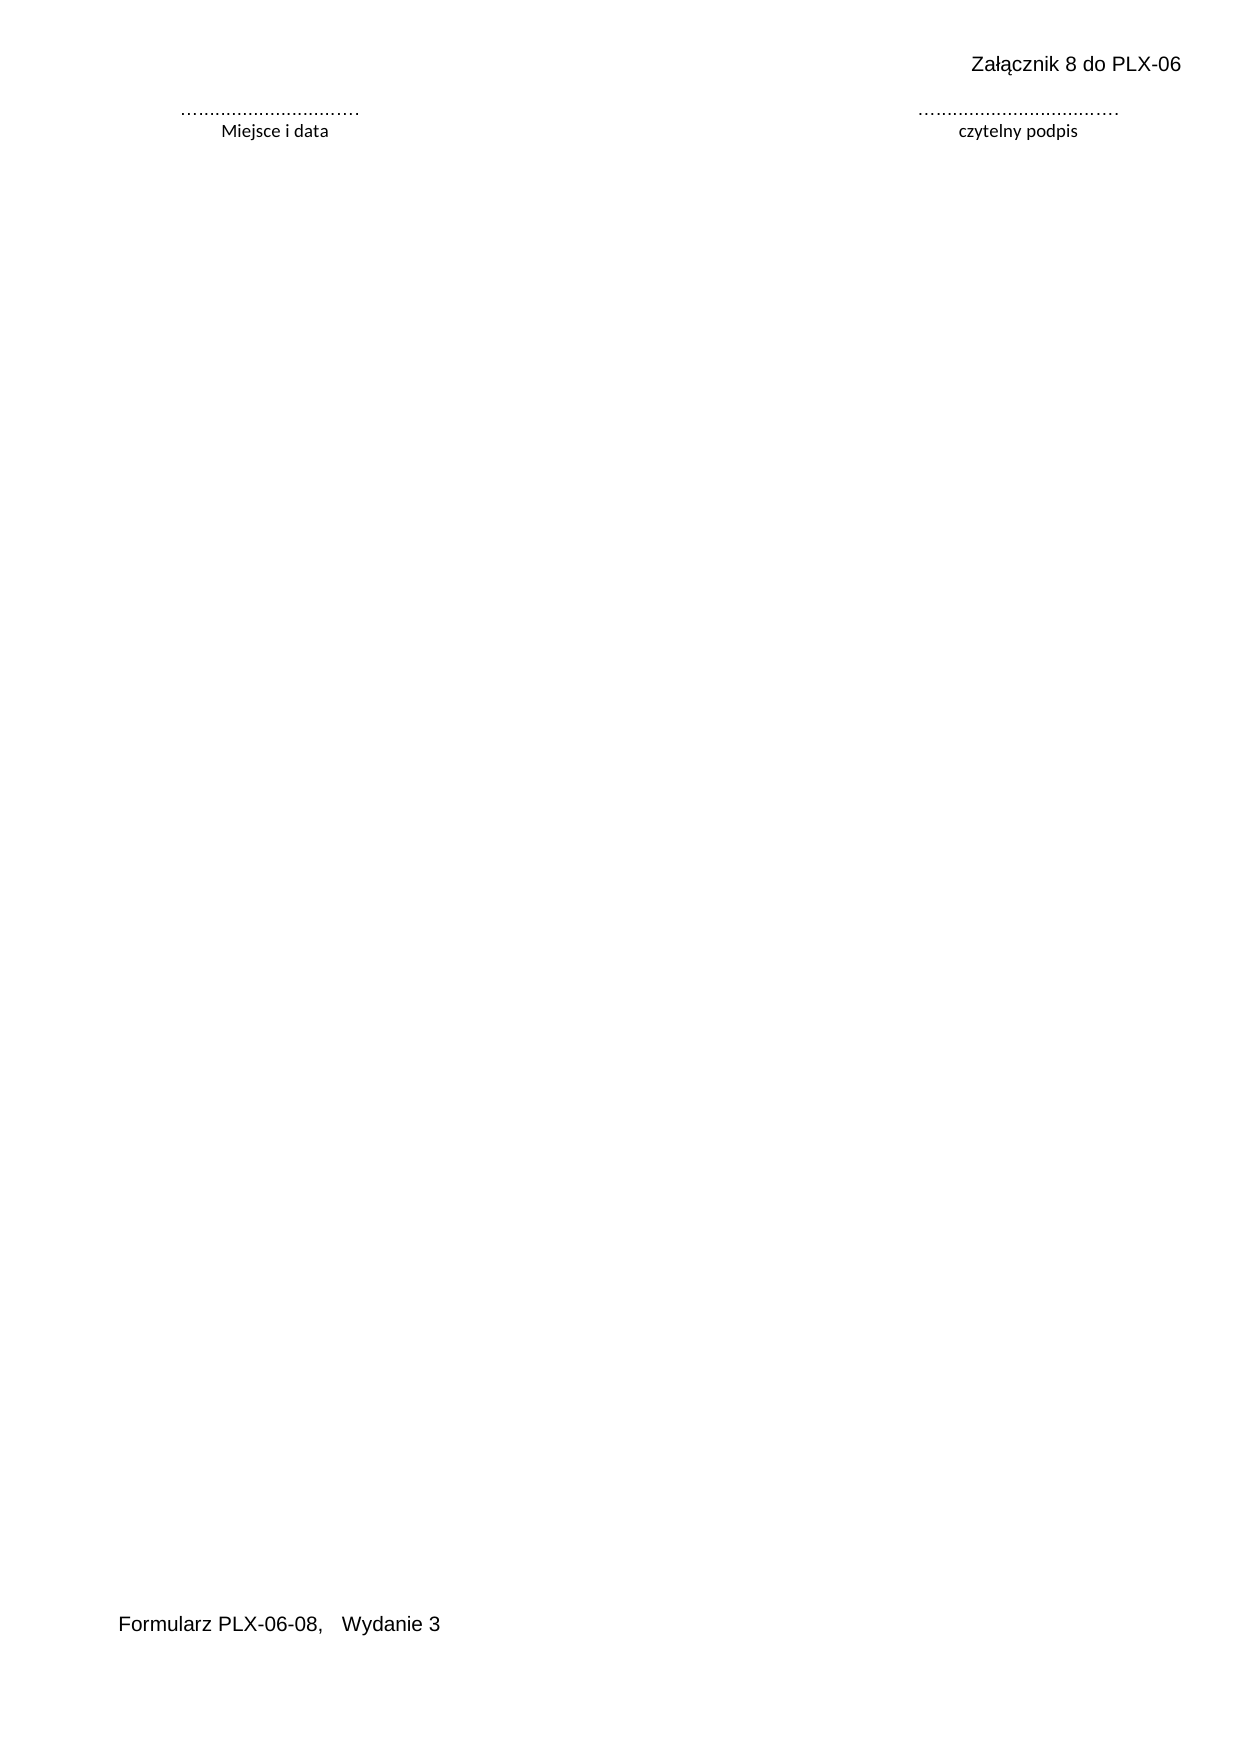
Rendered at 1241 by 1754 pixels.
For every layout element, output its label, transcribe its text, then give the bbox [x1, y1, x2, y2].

text ….........................…. ….............................…. [118, 98, 1181, 119]
text Miejsce i data czytelny podpis [118, 119, 1181, 143]
